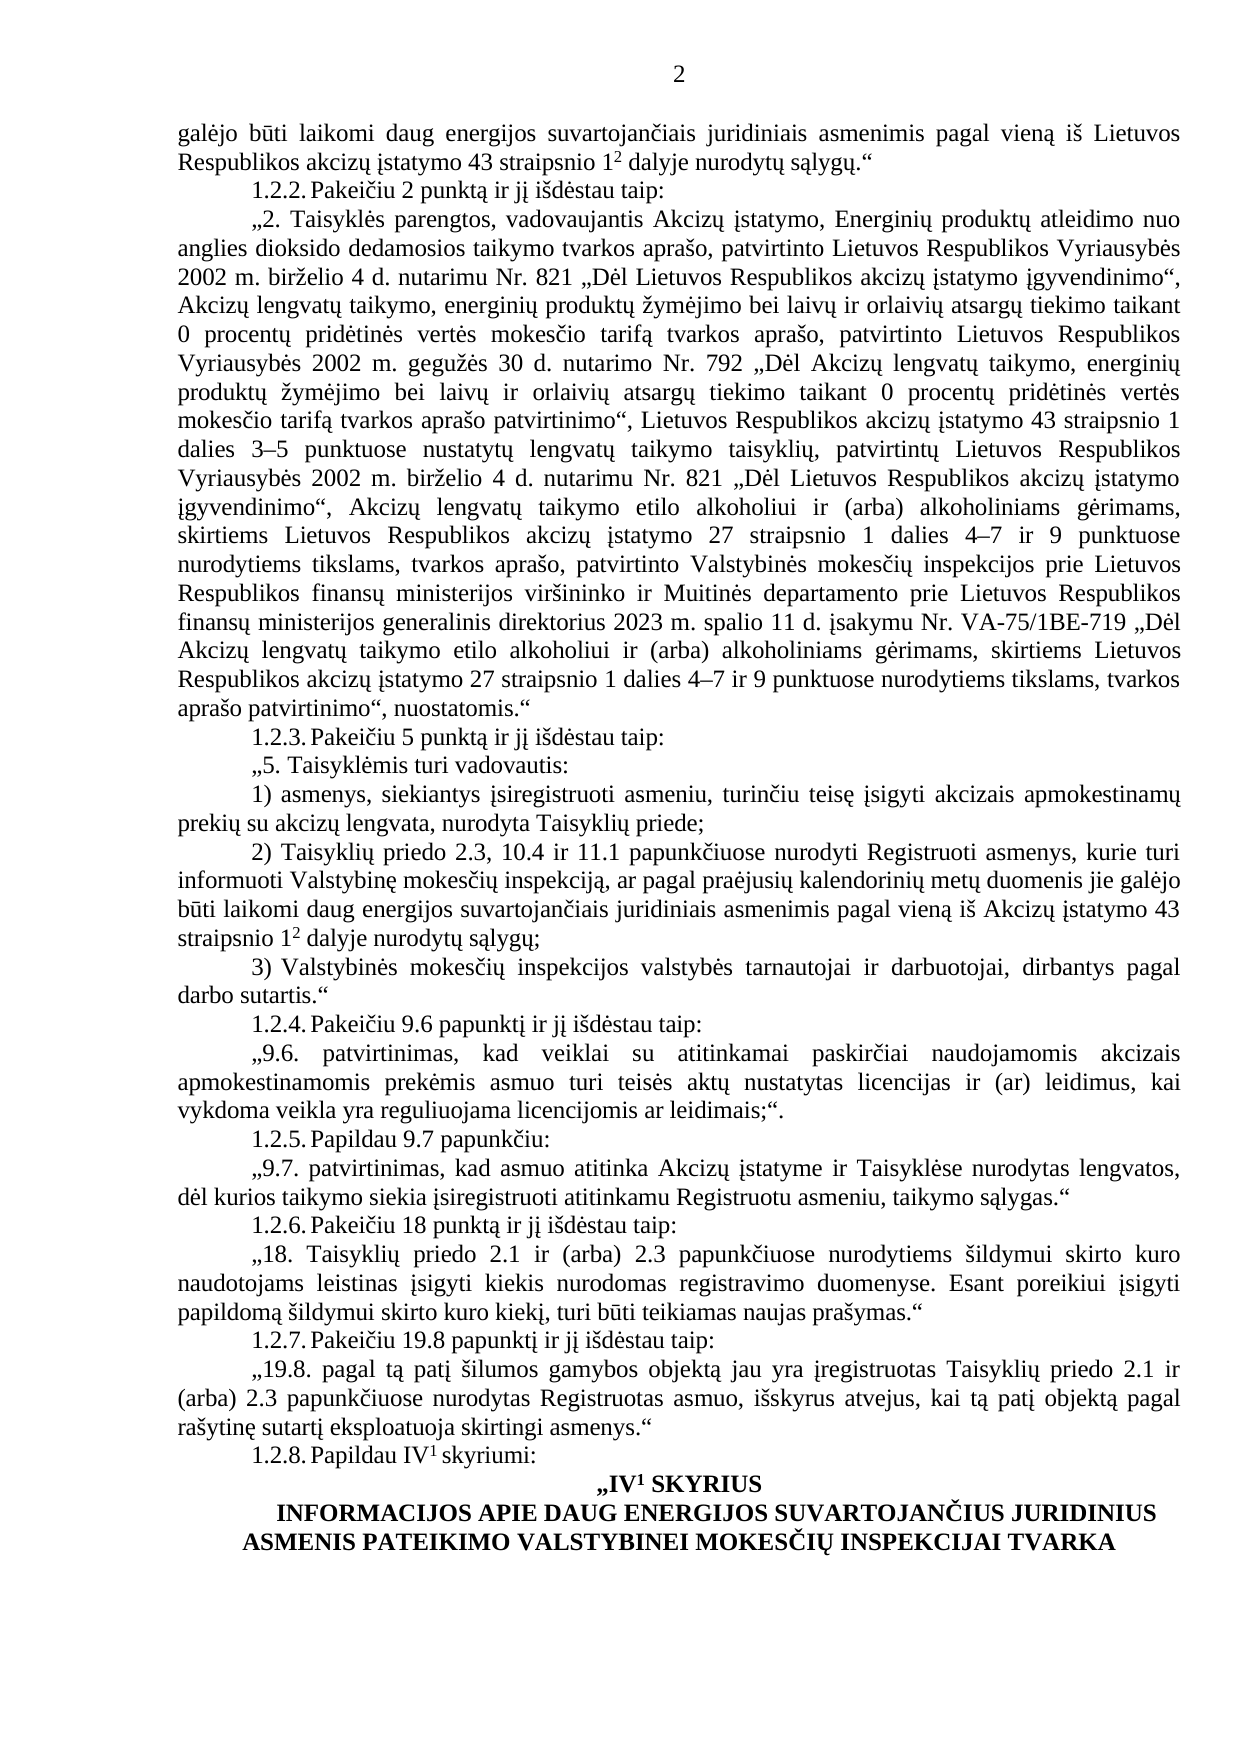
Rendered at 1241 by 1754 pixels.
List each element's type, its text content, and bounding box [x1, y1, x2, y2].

text INFORMACIJOS APIE DAUG ENERGIJOS SUVARTOJANČIUS JURIDINIUS ASMENIS PATEIKIMO VALSTYBINEI MOKESČIŲ INSPEKCIJAI TVARKA [177, 1498, 1181, 1556]
text „19.8. pagal tą patį šilumos gamybos objektą jau yra įregistruotas Taisyklių priedo 2.1 ir (arba) 2.3 papunkčiuose nurodytas Registruotas asmuo, išskyrus atvejus, kai tą patį objektą pagal rašytinę sutartį eksploatuoja skirtingi asmenys.“ [177, 1354, 1181, 1441]
text 1.2.8. Papildau IV1 skyriumi: [177, 1441, 1181, 1469]
text 2) Taisyklių priedo 2.3, 10.4 ir 11.1 papunkčiuose nurodyti Registruoti asmenys, kurie turi informuoti Valstybinę mokesčių inspekciją, ar pagal praėjusių kalendorinių metų duomenis jie galėjo būti laikomi daug energijos suvartojančiais juridiniais asmenimis pagal vieną iš Akcizų įstatymo 43 straipsnio 12 dalyje nurodytų sąlygų; [177, 837, 1181, 952]
text „IV1 SKYRIUS [177, 1469, 1181, 1498]
text galėjo būti laikomi daug energijos suvartojančiais juridiniais asmenimis pagal vieną iš Lietuvos Respublikos akcizų įstatymo 43 straipsnio 12 dalyje nurodytų sąlygų.“ [177, 118, 1181, 176]
text „18. Taisyklių priedo 2.1 ir (arba) 2.3 papunkčiuose nurodytiems šildymui skirto kuro naudotojams leistinas įsigyti kiekis nurodomas registravimo duomenyse. Esant poreikiui įsigyti papildomą šildymui skirto kuro kiekį, turi būti teikiamas naujas prašymas.“ [177, 1239, 1181, 1326]
text „9.6. patvirtinimas, kad veiklai su atitinkamai paskirčiai naudojamomis akcizais apmokestinamomis prekėmis asmuo turi teisės aktų nustatytas licencijas ir (ar) leidimus, kai vykdoma veikla yra reguliuojama licencijomis ar leidimais;“. [177, 1038, 1181, 1124]
text „9.7. patvirtinimas, kad asmuo atitinka Akcizų įstatyme ir Taisyklėse nurodytas lengvatos, dėl kurios taikymo siekia įsiregistruoti atitinkamu Registruotu asmeniu, taikymo sąlygas.“ [177, 1153, 1181, 1211]
text 1.2.3. Pakeičiu 5 punktą ir jį išdėstau taip: [177, 722, 1181, 751]
text 1.2.7. Pakeičiu 19.8 papunktį ir jį išdėstau taip: [177, 1326, 1181, 1354]
text 1.2.5. Papildau 9.7 papunkčiu: [177, 1124, 1181, 1153]
text 1) asmenys, siekiantys įsiregistruoti asmeniu, turinčiu teisę įsigyti akcizais apmokestinamų prekių su akcizų lengvata, nurodyta Taisyklių priede; [177, 779, 1181, 837]
text 3) Valstybinės mokesčių inspekcijos valstybės tarnautojai ir darbuotojai, dirbantys pagal darbo sutartis.“ [177, 952, 1181, 1009]
text „5. Taisyklėmis turi vadovautis: [177, 751, 1181, 779]
text 1.2.2. Pakeičiu 2 punktą ir jį išdėstau taip: [177, 176, 1181, 204]
text 1.2.4. Pakeičiu 9.6 papunktį ir jį išdėstau taip: [177, 1009, 1181, 1038]
text 1.2.6. Pakeičiu 18 punktą ir jį išdėstau taip: [177, 1211, 1181, 1239]
text „2. Taisyklės parengtos, vadovaujantis Akcizų įstatymo, Energinių produktų atleidimo nuo anglies dioksido dedamosios taikymo tvarkos aprašo, patvirtinto Lietuvos Respublikos Vyriausybės 2002 m. birželio 4 d. nutarimu Nr. 821 „Dėl Lietuvos Respublikos akcizų įstatymo įgyvendinimo“, Akcizų lengvatų taikymo, energinių produktų žymėjimo bei laivų ir orlaivių atsargų tiekimo taikant 0 procentų pridėtinės vertės mokesčio tarifą tvarkos aprašo, patvirtinto Lietuvos Respublikos Vyriausybės 2002 m. gegužės 30 d. nutarimo Nr. 792 „Dėl Akcizų lengvatų taikymo, energinių produktų žymėjimo bei laivų ir orlaivių atsargų tiekimo taikant 0 procentų pridėtinės vertės mokesčio tarifą tvarkos aprašo patvirtinimo“, Lietuvos Respublikos akcizų įstatymo 43 straipsnio 1 dalies 3–5 punktuose nustatytų lengvatų taikymo taisyklių, patvirtintų Lietuvos Respublikos Vyriausybės 2002 m. birželio 4 d. nutarimu Nr. 821 „Dėl Lietuvos Respublikos akcizų įstatymo įgyvendinimo“, Akcizų lengvatų taikymo etilo alkoholiui ir (arba) alkoholiniams gėrimams, skirtiems Lietuvos Respublikos akcizų įstatymo 27 straipsnio 1 dalies 4–7 ir 9 punktuose nurodytiems tikslams, tvarkos aprašo, patvirtinto Valstybinės mokesčių inspekcijos prie Lietuvos Respublikos finansų ministerijos viršininko ir Muitinės departamento prie Lietuvos Respublikos finansų ministerijos generalinis direktorius 2023 m. spalio 11 d. įsakymu Nr. VA-75/1BE-719 „Dėl Akcizų lengvatų taikymo etilo alkoholiui ir (arba) alkoholiniams gėrimams, skirtiems Lietuvos Respublikos akcizų įstatymo 27 straipsnio 1 dalies 4–7 ir 9 punktuose nurodytiems tikslams, tvarkos aprašo patvirtinimo“, nuostatomis.“ [177, 204, 1181, 722]
